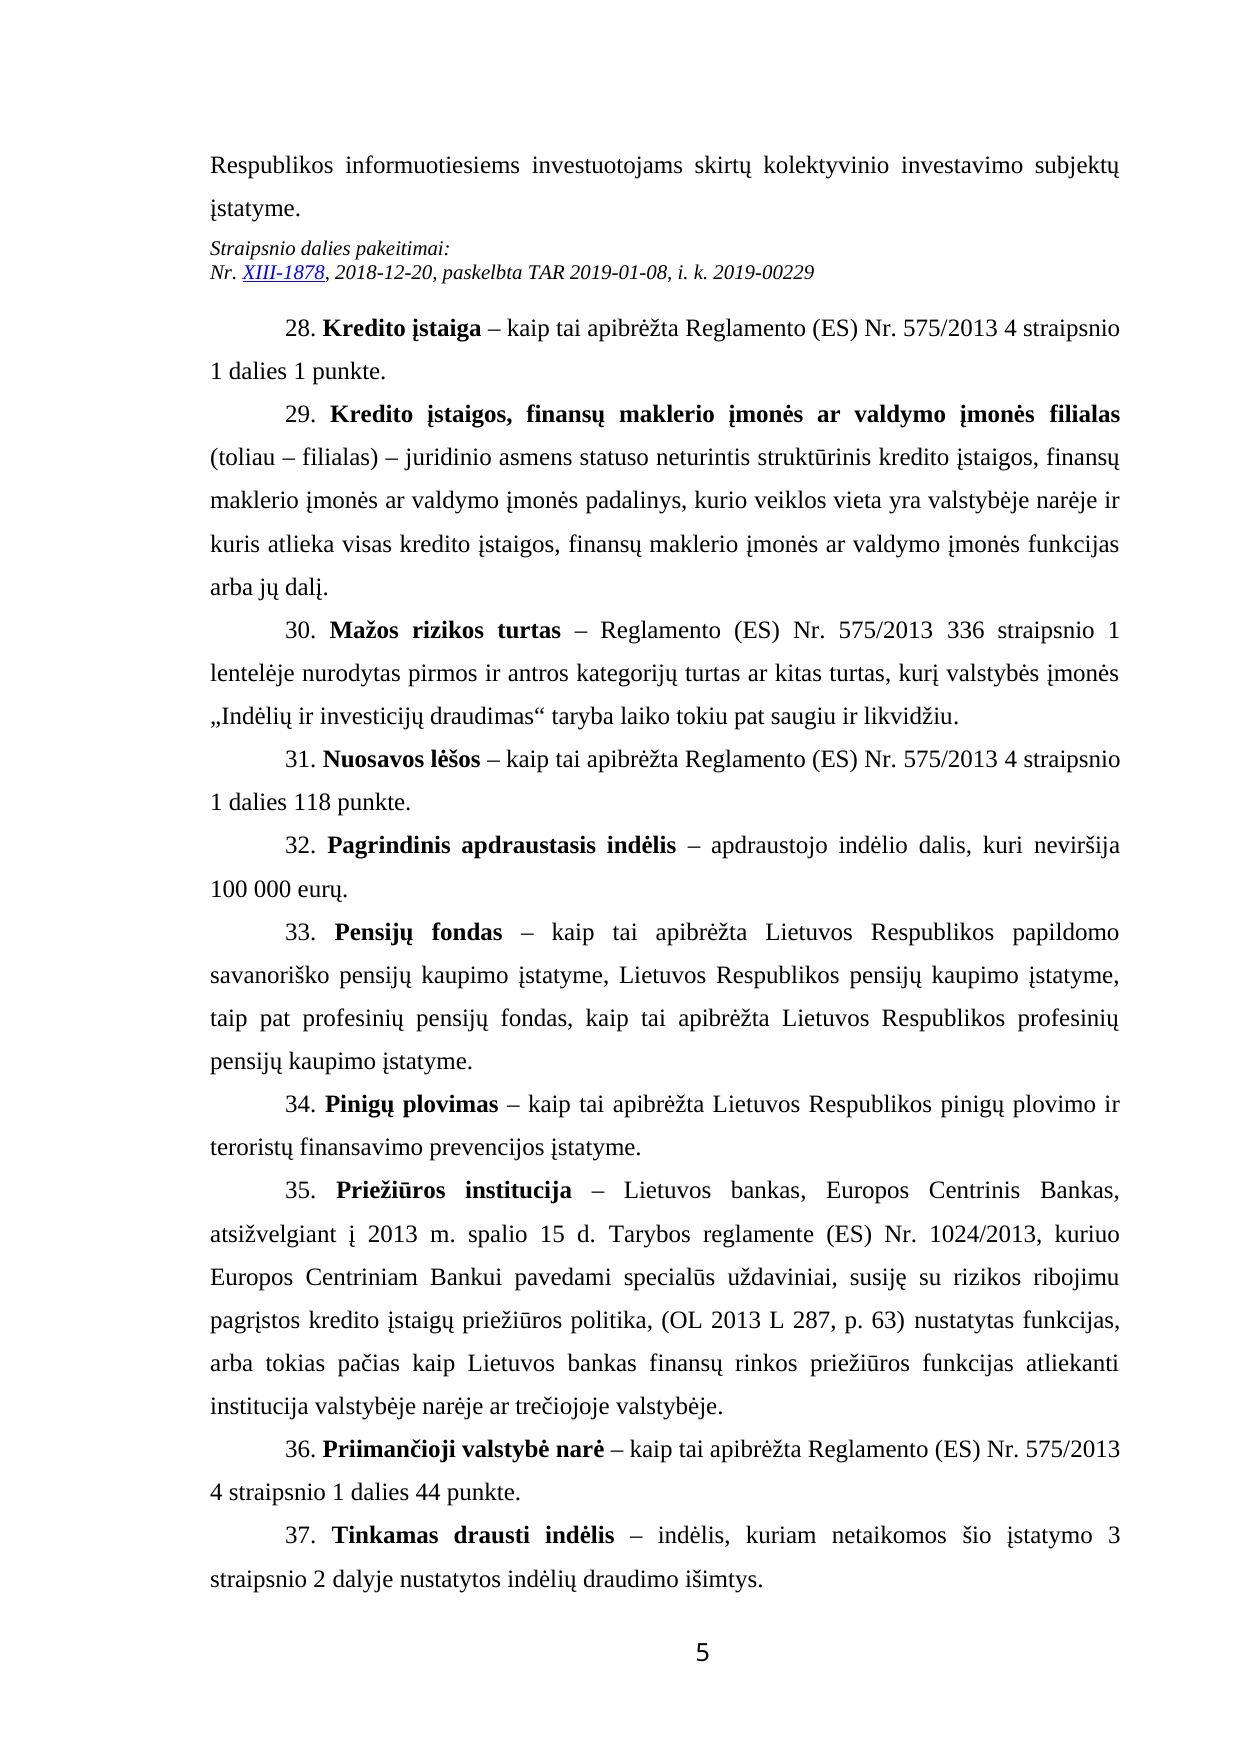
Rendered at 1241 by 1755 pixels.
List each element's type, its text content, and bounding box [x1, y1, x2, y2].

text Nr. XIII-1878, 2018-12-20, paskelbta TAR 2019-01-08, i. k. 2019-00229 [210, 260, 1120, 284]
text Respublikos informuotiesiems investuotojams skirtų kolektyvinio investavimo subjektų įstatyme. [210, 150, 1120, 222]
text 32. Pagrindinis apdraustasis indėlis – apdraustojo indėlio dalis, kuri neviršija 100 000 eurų. [210, 831, 1120, 902]
text 29. Kredito įstaigos, finansų maklerio įmonės ar valdymo įmonės filialas (toliau – filialas) – juridinio asmens statuso neturintis struktūrinis kredito įstaigos, finansų maklerio įmonės ar valdymo įmonės padalinys, kurio veiklos vieta yra valstybėje narėje ir kuris atlieka visas kredito įstaigos, finansų maklerio įmonės ar valdymo įmonės funkcijas arba jų dalį. [210, 399, 1120, 601]
text 28. Kredito įstaiga – kaip tai apibrėžta Reglamento (ES) Nr. 575/2013 4 straipsnio 1 dalies 1 punkte. [210, 313, 1120, 385]
text 35. Priežiūros institucija – Lietuvos bankas, Europos Centrinis Bankas, atsižvelgiant į 2013 m. spalio 15 d. Tarybos reglamente (ES) Nr. 1024/2013, kuriuo Europos Centriniam Bankui pavedami specialūs uždaviniai, susiję su rizikos ribojimu pagrįstos kredito įstaigų priežiūros politika, (OL 2013 L 287, p. 63) nustatytas funkcijas, arba tokias pačias kaip Lietuvos bankas finansų rinkos priežiūros funkcijas atliekanti institucija valstybėje narėje ar trečiojoje valstybėje. [210, 1176, 1120, 1420]
text 37. Tinkamas drausti indėlis – indėlis, kuriam netaikomos šio įstatymo 3 straipsnio 2 dalyje nustatytos indėlių draudimo išimtys. [210, 1521, 1120, 1592]
text 30. Mažos rizikos turtas – Reglamento (ES) Nr. 575/2013 336 straipsnio 1 lentelėje nurodytas pirmos ir antros kategorijų turtas ar kitas turtas, kurį valstybės įmonės „Indėlių ir investicijų draudimas“ taryba laiko tokiu pat saugiu ir likvidžiu. [210, 615, 1120, 730]
text 31. Nuosavos lėšos – kaip tai apibrėžta Reglamento (ES) Nr. 575/2013 4 straipsnio 1 dalies 118 punkte. [210, 744, 1120, 816]
text 33. Pensijų fondas – kaip tai apibrėžta Lietuvos Respublikos papildomo savanoriško pensijų kaupimo įstatyme, Lietuvos Respublikos pensijų kaupimo įstatyme, taip pat profesinių pensijų fondas, kaip tai apibrėžta Lietuvos Respublikos profesinių pensijų kaupimo įstatyme. [210, 917, 1120, 1075]
text Straipsnio dalies pakeitimai: [210, 236, 1120, 260]
text 36. Priimančioji valstybė narė – kaip tai apibrėžta Reglamento (ES) Nr. 575/2013 4 straipsnio 1 dalies 44 punkte. [210, 1434, 1120, 1506]
text 34. Pinigų plovimas – kaip tai apibrėžta Lietuvos Respublikos pinigų plovimo ir teroristų finansavimo prevencijos įstatyme. [210, 1089, 1120, 1161]
